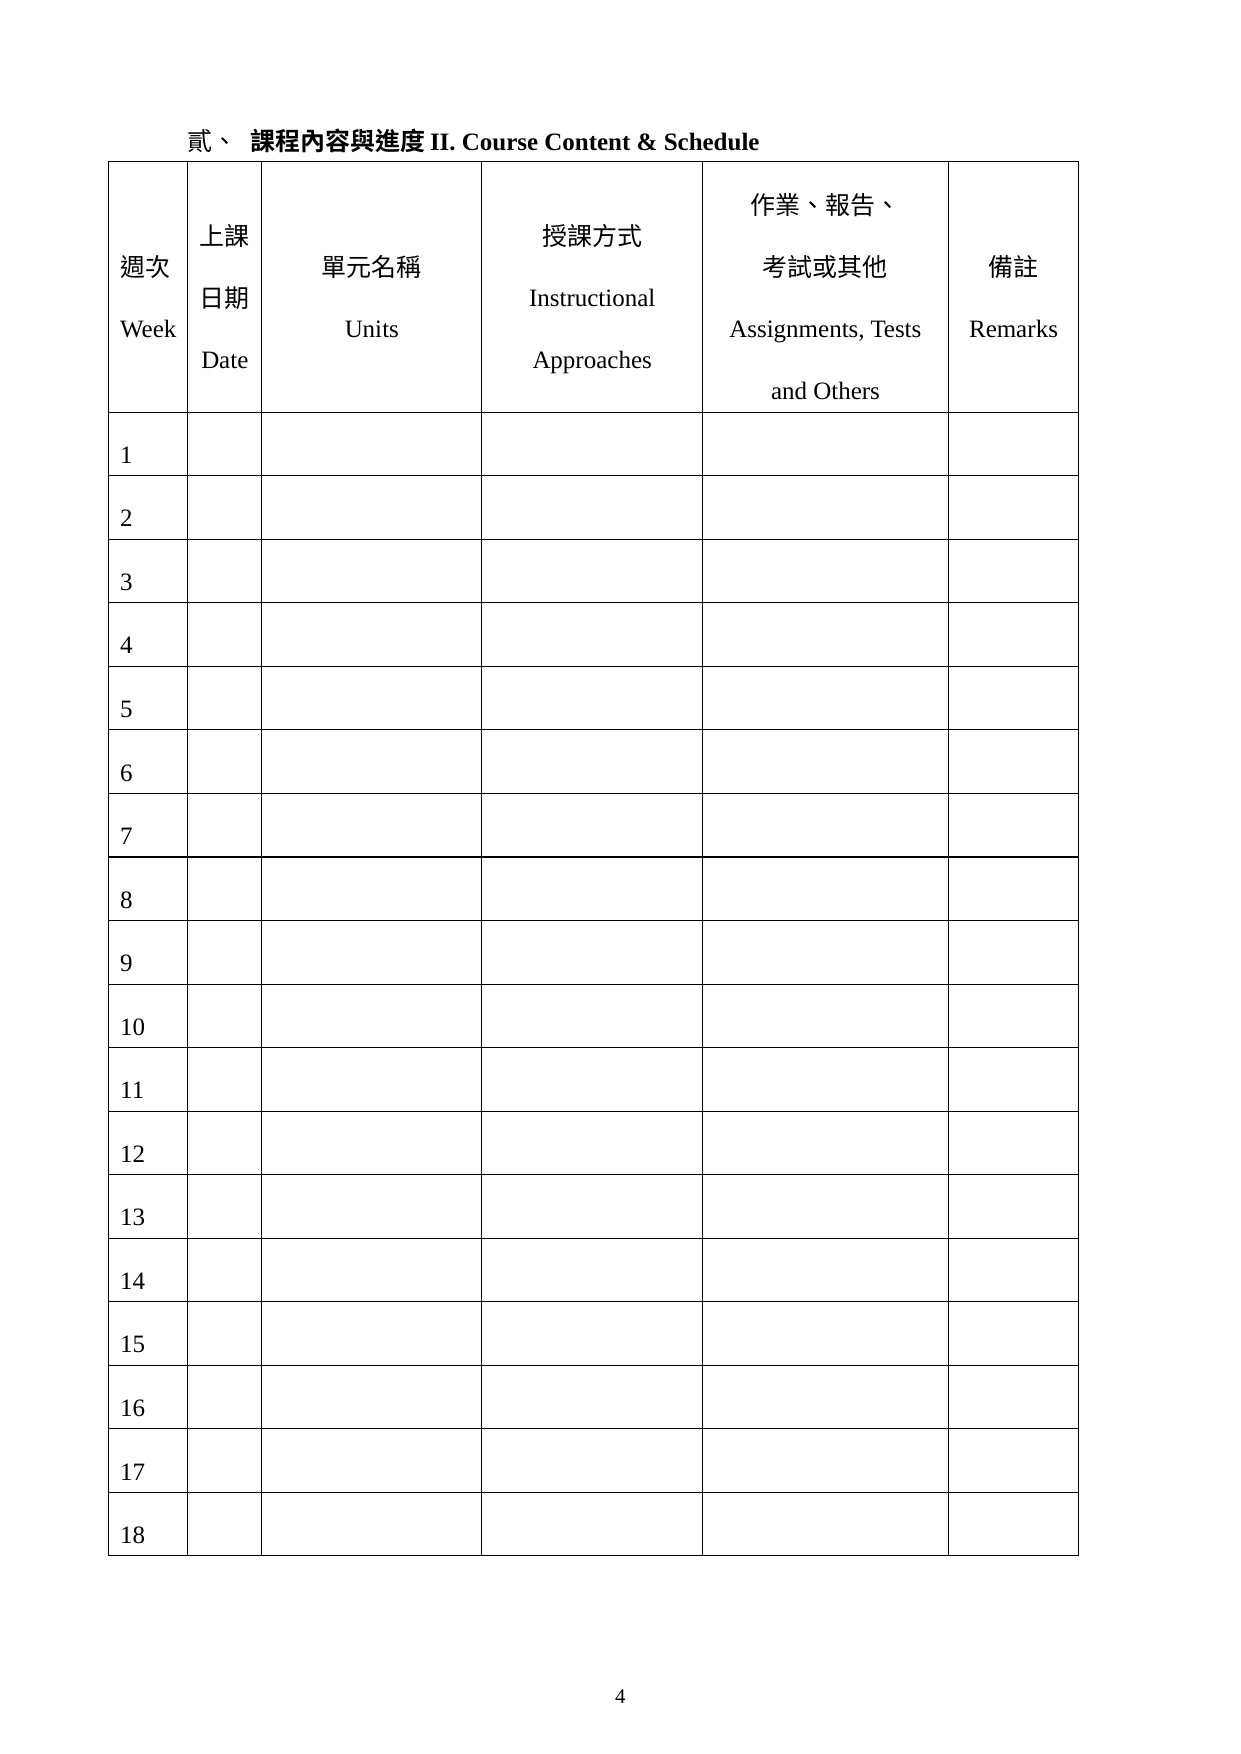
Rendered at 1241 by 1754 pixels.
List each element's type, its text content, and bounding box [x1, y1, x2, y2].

table_header 備註 Remarks [949, 162, 1078, 412]
table_cell [262, 1493, 481, 1555]
table_cell [949, 794, 1078, 856]
table_cell [262, 1239, 481, 1301]
table_header 上課 日期 Date [188, 162, 261, 412]
table_cell [703, 921, 948, 983]
list 課程內容與進度II. Course Content & Schedule [187, 98, 1053, 161]
table_cell [703, 1366, 948, 1428]
table_cell [482, 540, 702, 602]
table_cell [482, 1493, 702, 1555]
table_cell 7 [109, 794, 187, 856]
table_cell [949, 985, 1078, 1047]
table_cell [188, 413, 261, 475]
table_cell [262, 794, 481, 856]
table_header 授課方式 Instructional Approaches [482, 162, 702, 412]
table_cell [188, 667, 261, 729]
table_cell [188, 730, 261, 793]
table_cell [949, 540, 1078, 602]
table_cell [703, 1302, 948, 1365]
table_cell [482, 730, 702, 793]
table_cell [482, 1048, 702, 1111]
table_cell [703, 413, 948, 475]
table_cell [262, 985, 481, 1047]
table_cell [949, 1493, 1078, 1555]
table_cell [262, 603, 481, 666]
table_cell [188, 476, 261, 539]
table_cell [188, 794, 261, 856]
table_cell [188, 1112, 261, 1174]
table_cell [262, 667, 481, 729]
table_cell [262, 858, 481, 920]
table_cell [949, 1302, 1078, 1365]
table_cell [482, 1429, 702, 1492]
table_cell [262, 1429, 481, 1492]
table_cell [262, 540, 481, 602]
table_cell [703, 1048, 948, 1111]
table_cell [482, 413, 702, 475]
table_cell [703, 540, 948, 602]
table_cell [188, 1429, 261, 1492]
table_cell 6 [109, 730, 187, 793]
table_cell [703, 730, 948, 793]
table_cell [703, 1429, 948, 1492]
table_cell [703, 667, 948, 729]
table_cell [188, 1493, 261, 1555]
table_cell [262, 1175, 481, 1238]
table_cell [262, 1366, 481, 1428]
table_cell [949, 667, 1078, 729]
table_header 作業、報告、 考試或其他 Assignments, Tests and Others [703, 162, 948, 412]
table_cell [703, 476, 948, 539]
table_cell 8 [109, 858, 187, 920]
table_cell [703, 1239, 948, 1301]
table_cell [482, 921, 702, 983]
table_cell [703, 1493, 948, 1555]
table_cell [482, 1112, 702, 1174]
table_cell [703, 794, 948, 856]
table_cell [188, 603, 261, 666]
table_cell [949, 1366, 1078, 1428]
table_cell [949, 1175, 1078, 1238]
table_cell [188, 1302, 261, 1365]
table_cell [703, 985, 948, 1047]
table_cell 15 [109, 1302, 187, 1365]
table_cell [703, 858, 948, 920]
table_cell [949, 1239, 1078, 1301]
table_cell [703, 603, 948, 666]
table_cell [188, 1239, 261, 1301]
table_cell [949, 1048, 1078, 1111]
table_cell 18 [109, 1493, 187, 1555]
table_cell [262, 730, 481, 793]
table_cell [188, 1048, 261, 1111]
table_cell 2 [109, 476, 187, 539]
table_cell [262, 1048, 481, 1111]
table_cell [188, 1366, 261, 1428]
table_cell [188, 540, 261, 602]
table_cell [482, 794, 702, 856]
table_cell 4 [109, 603, 187, 666]
table_header 週次 Week [109, 162, 187, 412]
table_cell [482, 1175, 702, 1238]
table_cell 10 [109, 985, 187, 1047]
table_cell [262, 1112, 481, 1174]
table_cell 3 [109, 540, 187, 602]
table_cell [703, 1175, 948, 1238]
table_cell [949, 921, 1078, 983]
table_cell 9 [109, 921, 187, 983]
table_cell [949, 603, 1078, 666]
table_cell [262, 476, 481, 539]
table_cell [949, 1112, 1078, 1174]
table_cell [949, 858, 1078, 920]
table_cell [482, 476, 702, 539]
table_cell 11 [109, 1048, 187, 1111]
table_header 單元名稱 Units [262, 162, 481, 412]
table_cell [482, 667, 702, 729]
table_cell 12 [109, 1112, 187, 1174]
table_cell [262, 921, 481, 983]
table_cell [703, 1112, 948, 1174]
table_cell 13 [109, 1175, 187, 1238]
table_cell [949, 476, 1078, 539]
table_cell [262, 413, 481, 475]
table_cell [188, 985, 261, 1047]
table_cell [188, 858, 261, 920]
table_cell [482, 1239, 702, 1301]
table_cell 17 [109, 1429, 187, 1492]
table_cell [482, 985, 702, 1047]
table_cell [262, 1302, 481, 1365]
table_cell 14 [109, 1239, 187, 1301]
table_cell [188, 1175, 261, 1238]
table_cell 5 [109, 667, 187, 729]
table_cell [482, 603, 702, 666]
table_cell [949, 413, 1078, 475]
table_cell 1 [109, 413, 187, 475]
table_cell 16 [109, 1366, 187, 1428]
table_cell [188, 921, 261, 983]
table_cell [482, 1302, 702, 1365]
table_cell [482, 1366, 702, 1428]
table_cell [949, 730, 1078, 793]
table_cell [949, 1429, 1078, 1492]
table_cell [482, 858, 702, 920]
